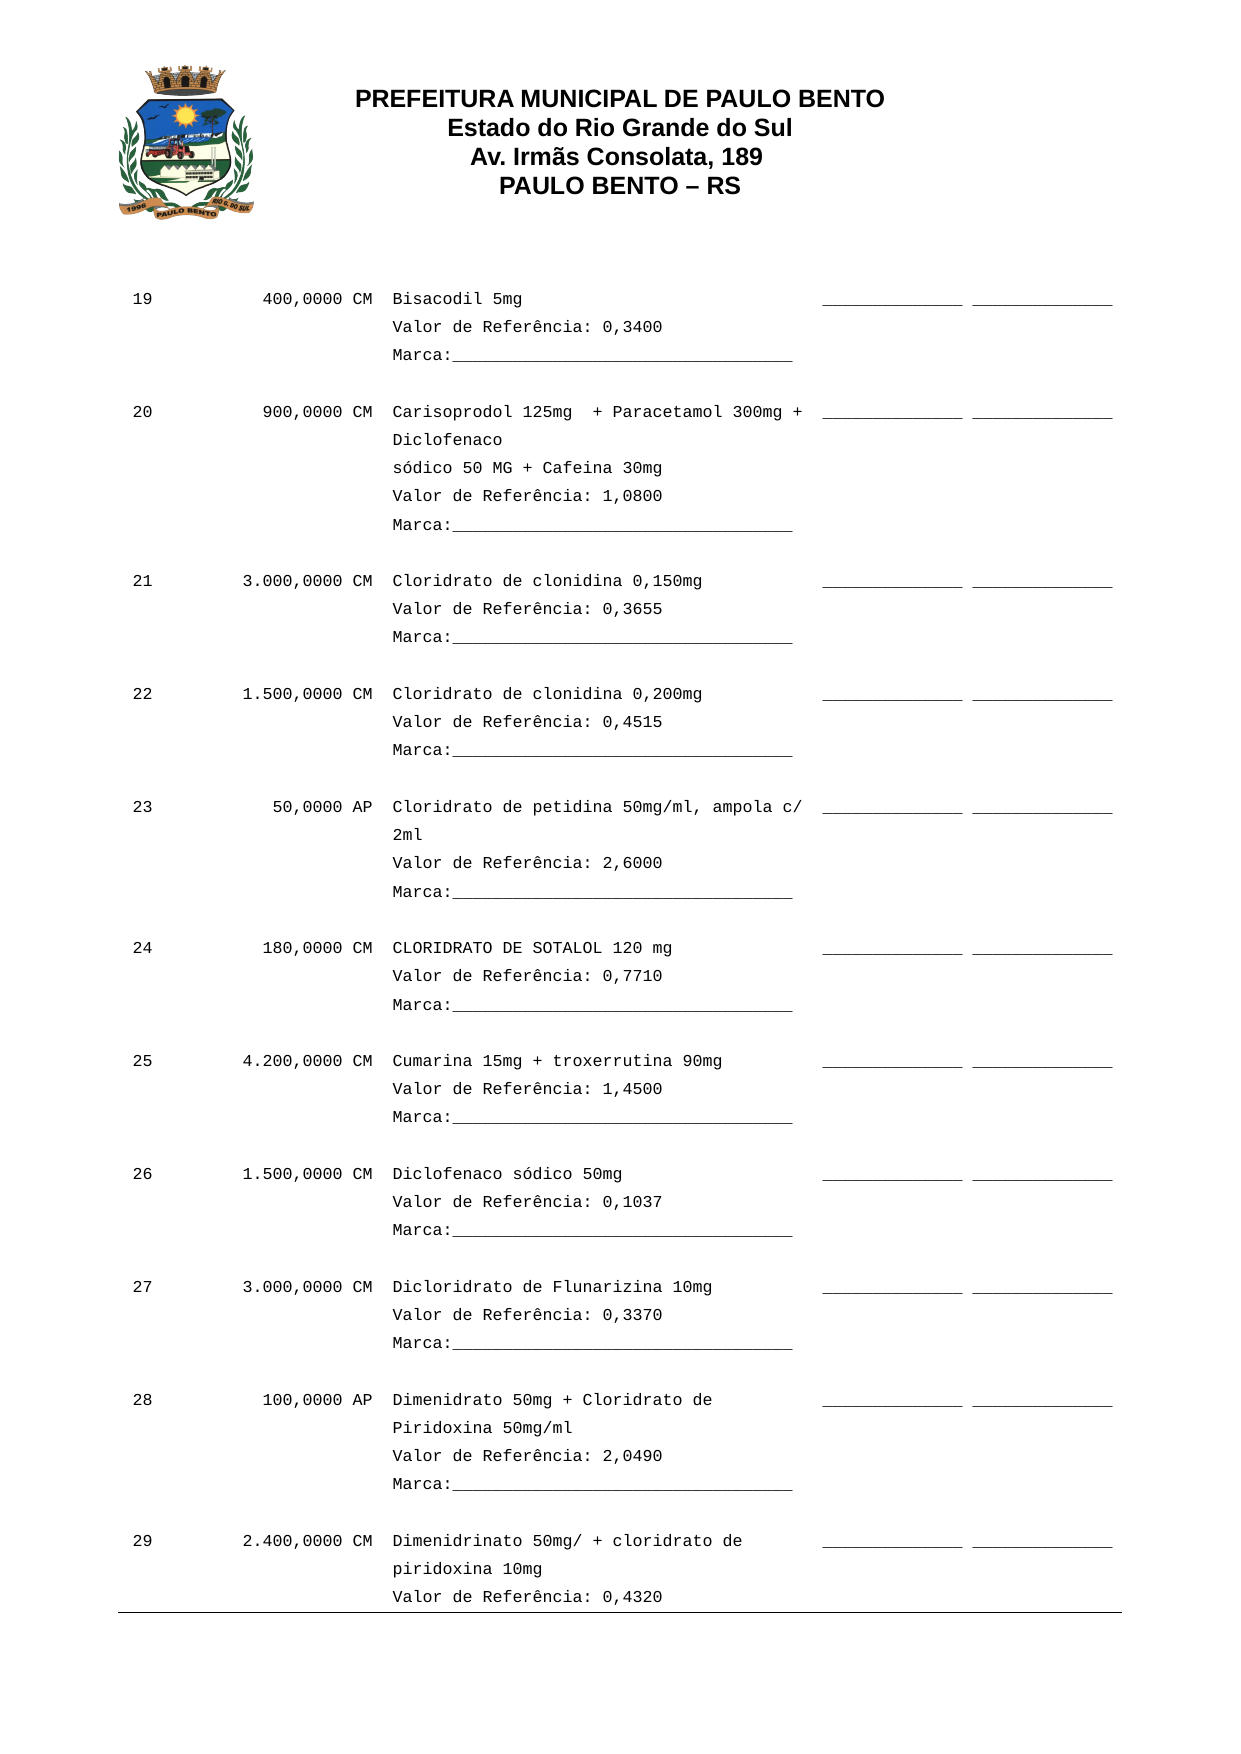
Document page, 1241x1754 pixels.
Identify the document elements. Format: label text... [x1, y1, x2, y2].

text 19 400,0000 CM Bisacodil 5mg ______________ ______________ Valor de Referência: 0,3400 Marca:__________________________________ 20 900,0000 CM Carisoprodol 125mg + Paracetamol 300mg + ______________ ______________ Diclofenaco sódico 50 MG + Cafeina 30mg Valor de Referência: 1,0800 Marca:__________________________________ 21 3.000,0000 CM Cloridrato de clonidina 0,150mg ______________ ______________ Valor de Referência: 0,3655 Marca:__________________________________ 22 1.500,0000 CM Cloridrato de clonidina 0,200mg ______________ ______________ Valor de Referência: 0,4515 Marca:__________________________________ 23 50,0000 AP Cloridrato de petidina 50mg/ml, ampola c/ ______________ ______________ 2ml Valor de Referência: 2,6000 Marca:__________________________________ 24 180,0000 CM CLORIDRATO DE SOTALOL 120 mg ______________ ______________ Valor de Referência: 0,7710 Marca:__________________________________ 25 4.200,0000 CM Cumarina 15mg + troxerrutina 90mg ______________ ______________ Valor de Referência: 1,4500 Marca:__________________________________ 26 1.500,0000 CM Diclofenaco sódico 50mg ______________ ______________ Valor de Referência: 0,1037 Marca:__________________________________ 27 3.000,0000 CM Dicloridrato de Flunarizina 10mg ______________ ______________ Valor de Referência: 0,3370 Marca:__________________________________ 28 100,0000 AP Dimenidrato 50mg + Cloridrato de ______________ ______________ Piridoxina 50mg/ml Valor de Referência: 2,0490 Marca:__________________________________ 29 2.400,0000 CM Dimenidrinato 50mg/ + cloridrato de ______________ ______________ piridoxina 10mg Valor de Referência: 0,4320 [118, 286, 1122, 1612]
picture [118, 65, 254, 220]
